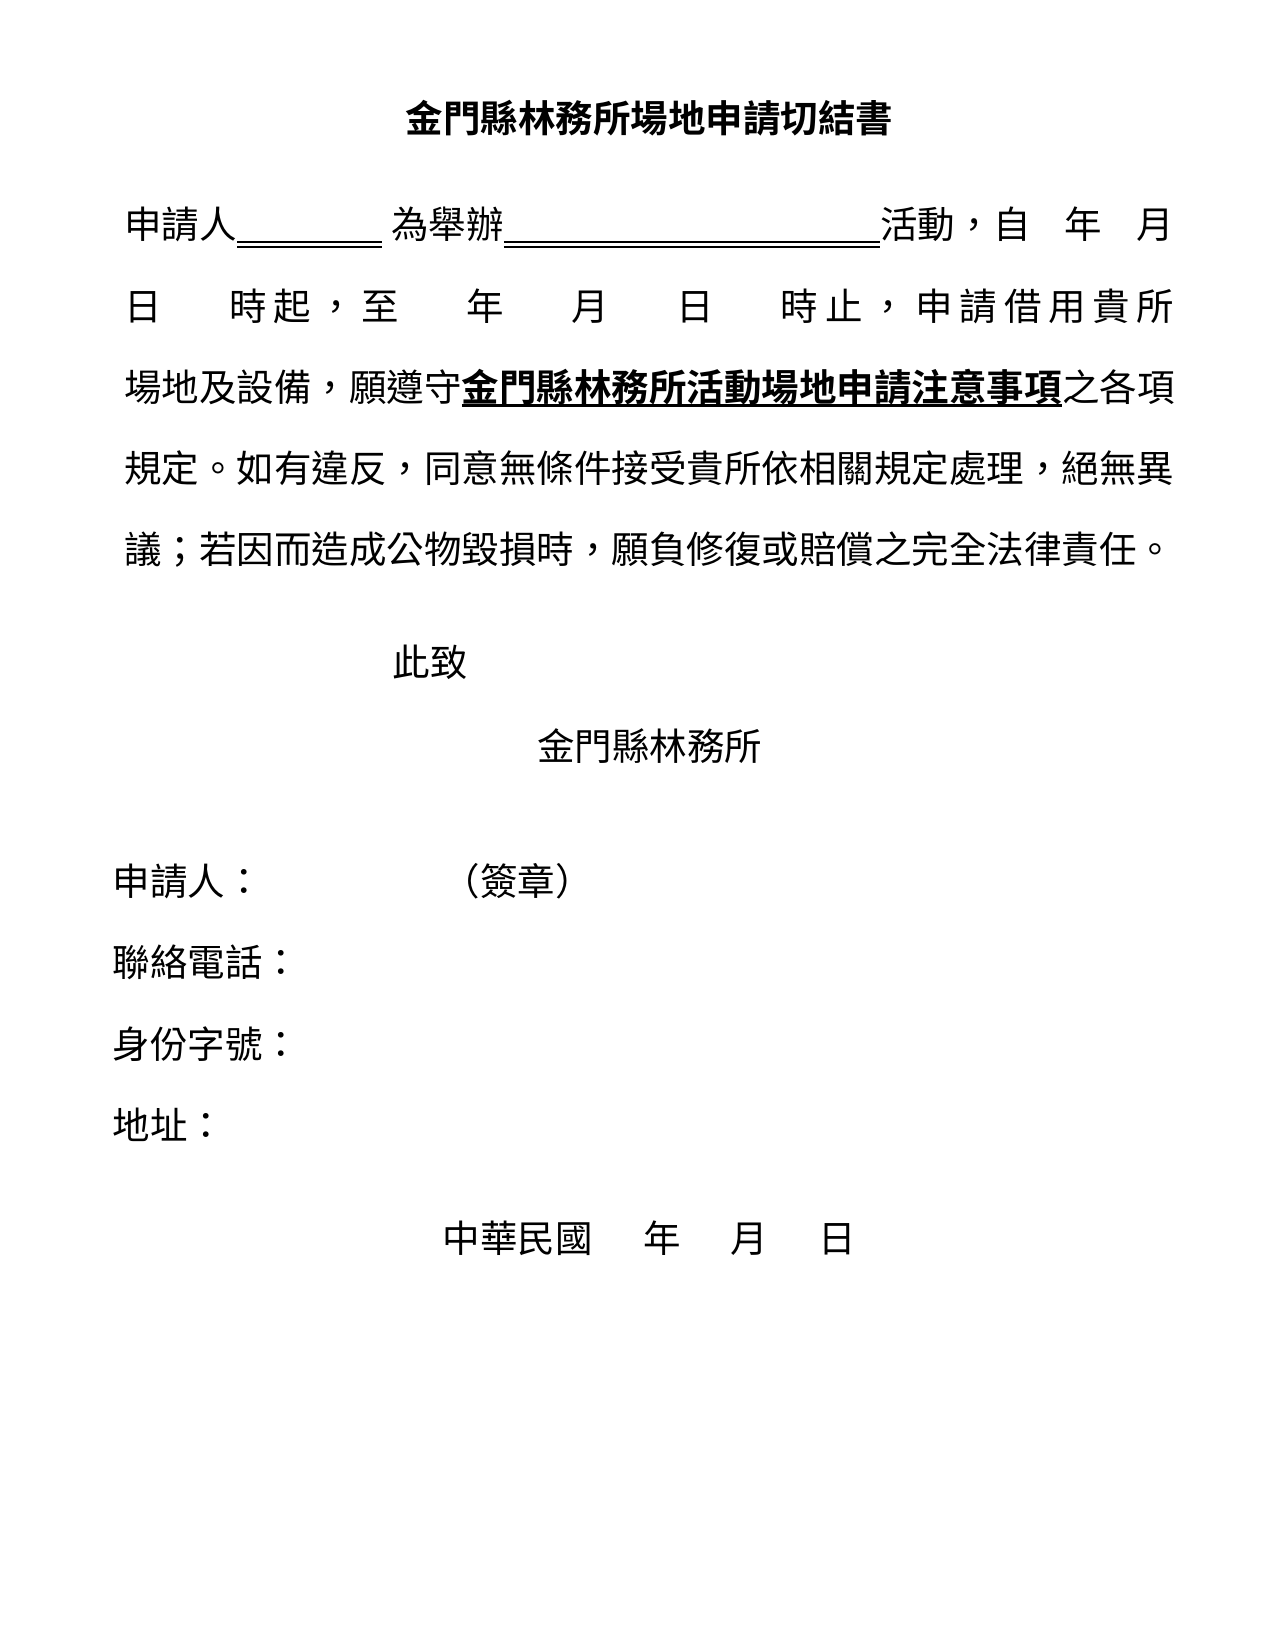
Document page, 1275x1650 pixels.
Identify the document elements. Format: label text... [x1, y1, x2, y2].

text 身份字號： [112, 1014, 1186, 1069]
text 地址： [112, 1096, 1186, 1150]
text 此致 [124, 643, 1174, 685]
text 申請人： （簽章） [112, 852, 1186, 906]
text 金門縣林務所 [112, 727, 1186, 768]
text 金門縣林務所場地申請切結書 [112, 89, 1186, 143]
text 聯絡電話： [112, 933, 1186, 987]
text 中華民國 年 月 日 [112, 1219, 1186, 1261]
text 申請人 為舉辦 活動，自 年 月 日 時起，至 年 月 日 時止，申請借用貴所 場地及設備，願遵守金門縣林務所活動場地申請注意事項之各項規定。如有違反，同意無條件接受貴所依相關規定處理，絕無異議；若因而造成公物毀損時，願負修復或賠償之完全法律責任。 [124, 195, 1174, 575]
